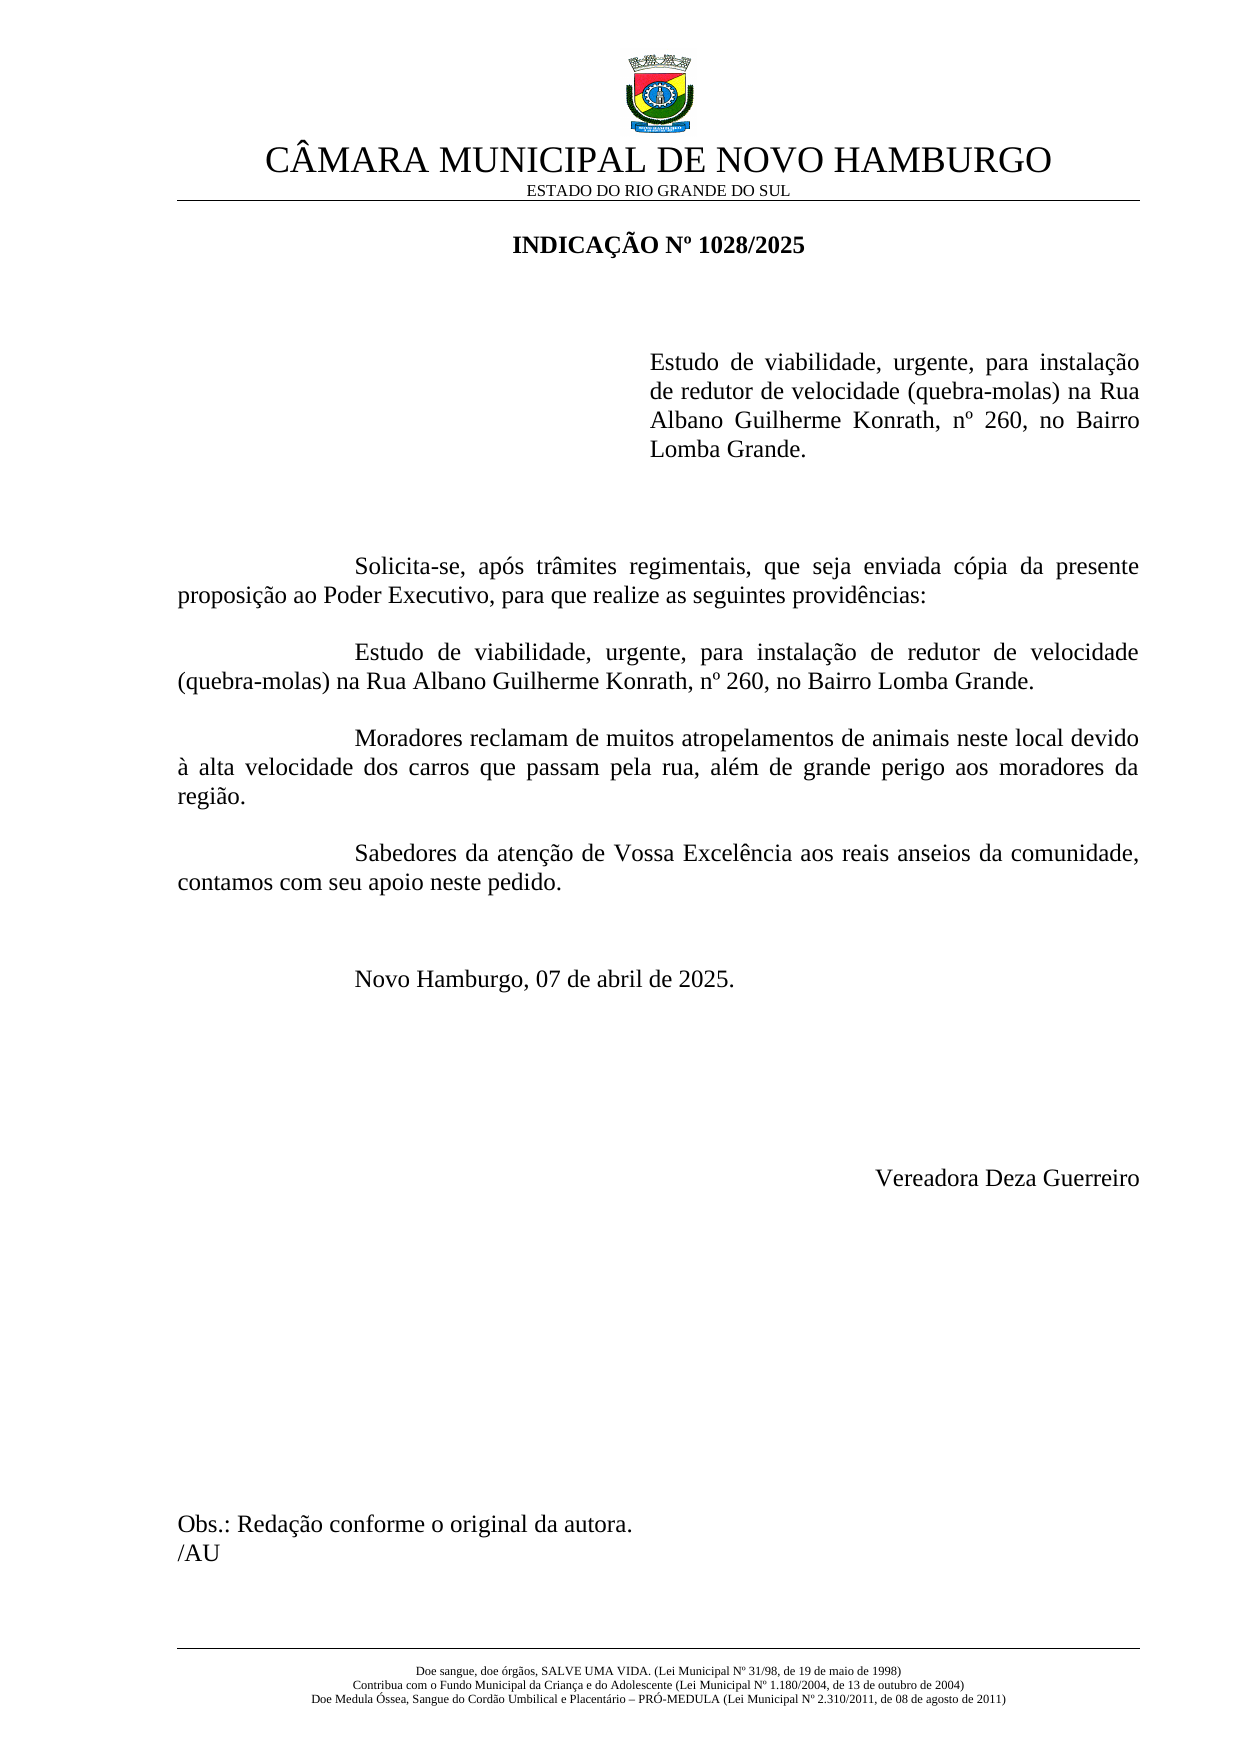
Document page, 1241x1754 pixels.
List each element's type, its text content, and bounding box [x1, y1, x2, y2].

text Moradores reclamam de muitos atropelamentos de animais neste local devido à alta velocidade dos carros que passam pela rua, além de grande perigo aos moradores da região. [177, 723, 1140, 810]
text Obs.: Redação conforme o original da autora. [177, 1509, 1140, 1538]
picture [620, 48, 697, 137]
text INDICAÇÃO Nº 1028/2025 [177, 230, 1140, 259]
text Solicita-se, após trâmites regimentais, que seja enviada cópia da presente proposição ao Poder Executivo, para que realize as seguintes providências: [177, 551, 1140, 608]
text /AU [177, 1538, 1140, 1566]
text Vereadora Deza Guerreiro [177, 1163, 1140, 1192]
text Estudo de viabilidade, urgente, para instalação de redutor de velocidade (quebra-molas) na Rua Albano Guilherme Konrath, nº 260, no Bairro Lomba Grande. [649, 347, 1140, 462]
text Sabedores da atenção de Vossa Excelência aos reais anseios da comunidade, contamos com seu apoio neste pedido. [177, 838, 1140, 896]
text Estudo de viabilidade, urgente, para instalação de redutor de velocidade (quebra-molas) na Rua Albano Guilherme Konrath, nº 260, no Bairro Lomba Grande. [177, 637, 1140, 695]
text Novo Hamburgo, 07 de abril de 2025. [177, 964, 1140, 993]
